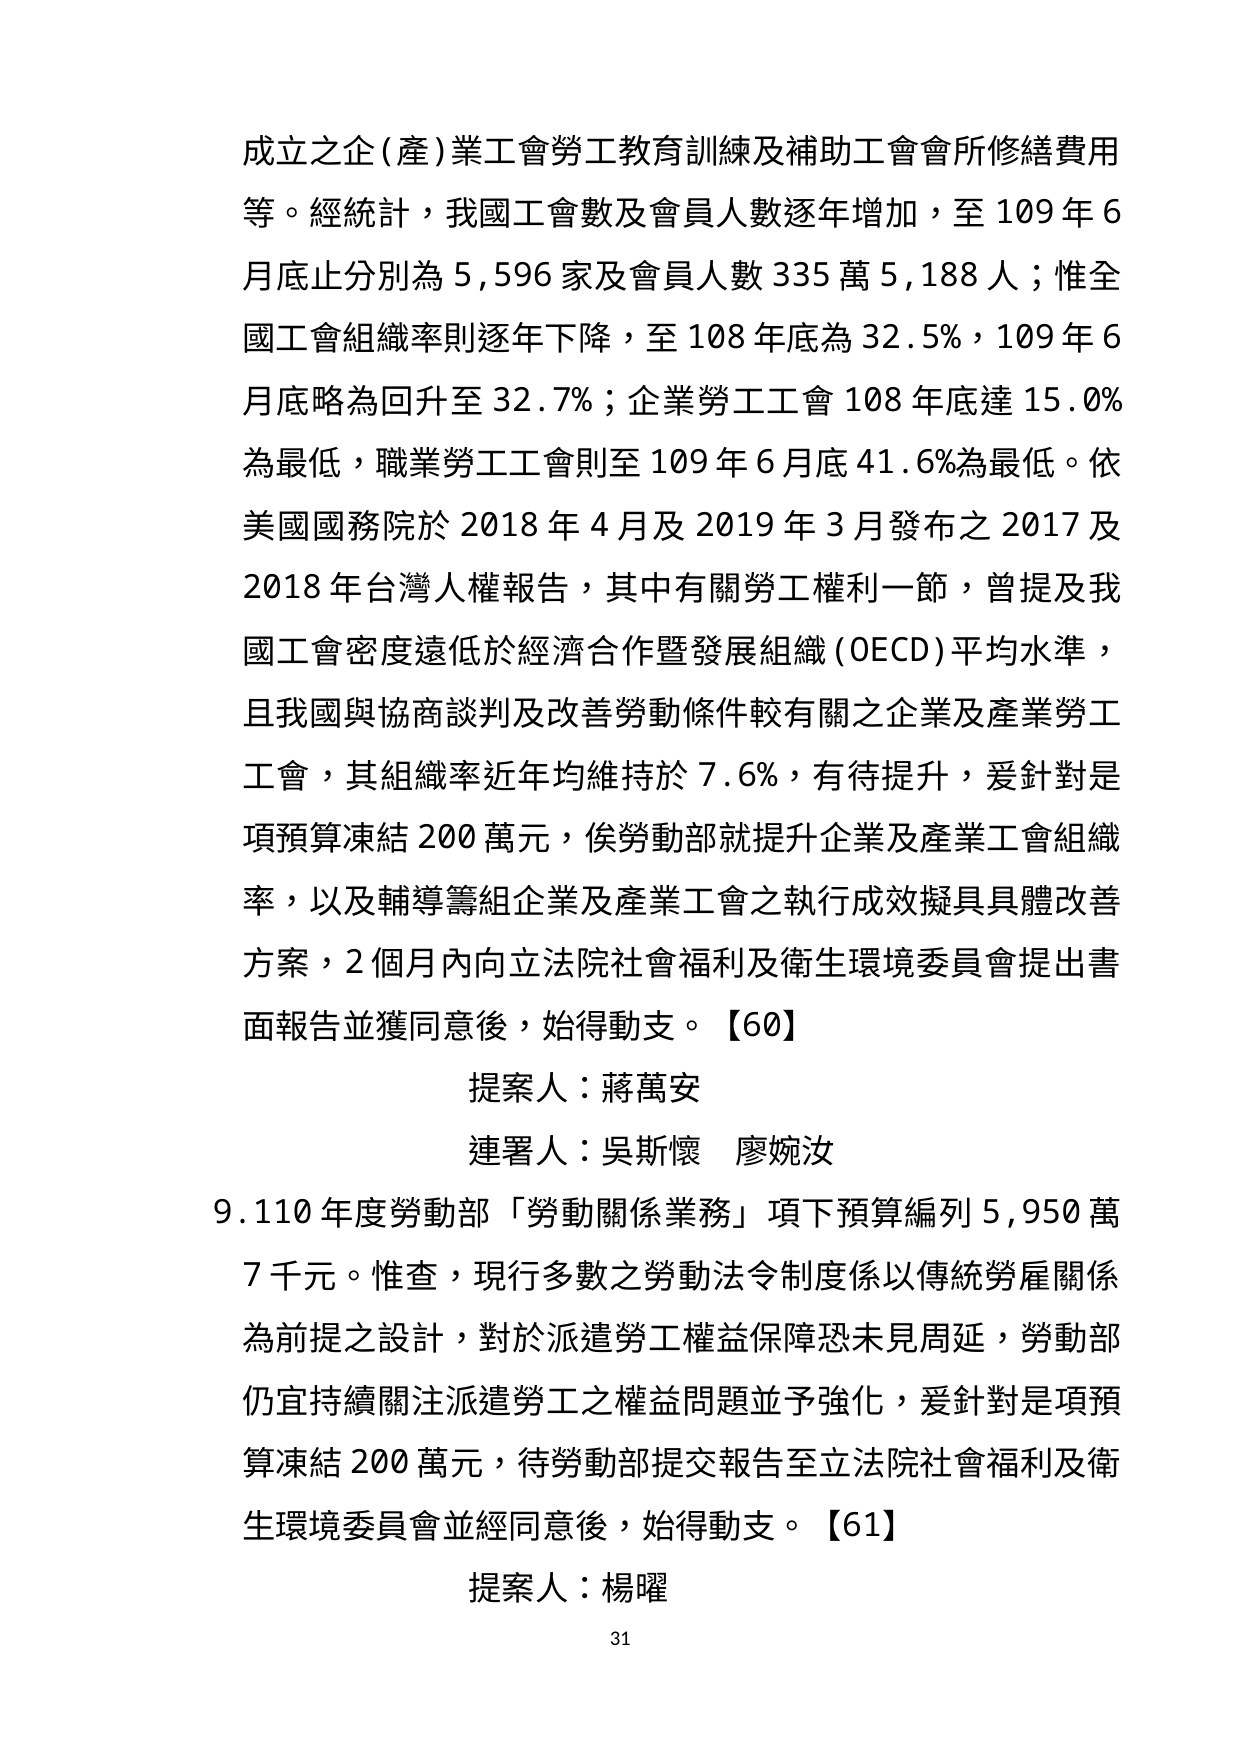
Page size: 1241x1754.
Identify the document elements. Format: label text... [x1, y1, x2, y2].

text 提案人：蔣萬安 [468, 1044, 1122, 1107]
text 提案人：楊曜 [468, 1544, 1122, 1607]
text 成立之企(產)業工會勞工教育訓練及補助工會會所修繕費用等。經統計，我國工會數及會員人數逐年增加，至109年6月底止分別為5,596家及會員人數335萬5,188人；惟全國工會組織率則逐年下降，至108年底為32.5%，109年6月底略為回升至32.7%；企業勞工工會108年底達15.0%為最低，職業勞工工會則至109年6月底41.6%為最低。依美國國務院於2018年4月及2019年3月發布之2017及2018年台灣人權報告，其中有關勞工權利一節，曾提及我國工會密度遠低於經濟合作暨發展組織(OECD)平均水準，且我國與協商談判及改善勞動條件較有關之企業及產業勞工工會，其組織率近年均維持於7.6%，有待提升，爰針對是項預算凍結200萬元，俟勞動部就提升企業及產業工會組織率，以及輔導籌組企業及產業工會之執行成效擬具具體改善方案，2個月內向立法院社會福利及衛生環境委員會提出書面報告並獲同意後，始得動支。【60】 [212, 107, 1122, 1044]
text 9.110年度勞動部「勞動關係業務」項下預算編列5,950萬7千元。惟查，現行多數之勞動法令制度係以傳統勞雇關係為前提之設計，對於派遣勞工權益保障恐未見周延，勞動部仍宜持續關注派遣勞工之權益問題並予強化，爰針對是項預算凍結200萬元，待勞動部提交報告至立法院社會福利及衛生環境委員會並經同意後，始得動支。【61】 [212, 1169, 1122, 1544]
text 連署人：吳斯懷 廖婉汝 [468, 1107, 1122, 1169]
